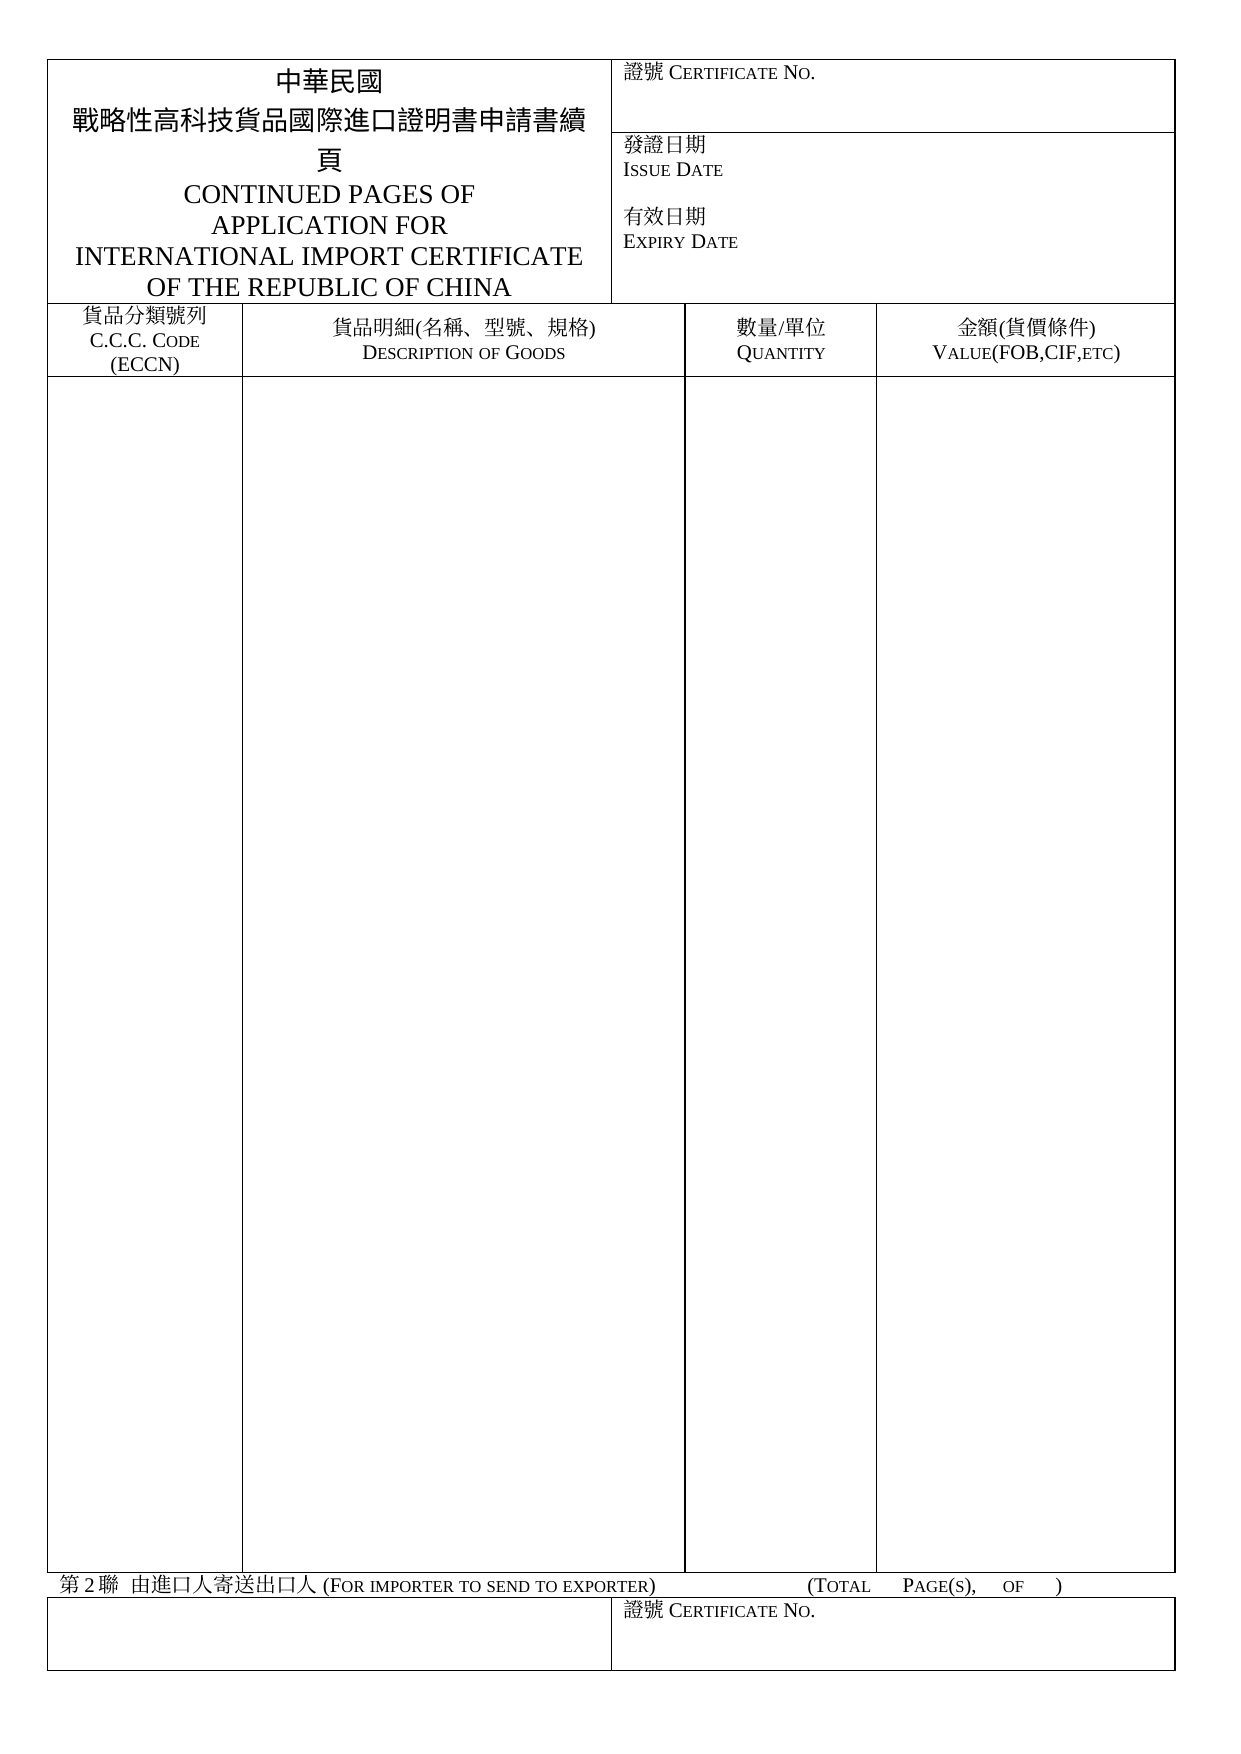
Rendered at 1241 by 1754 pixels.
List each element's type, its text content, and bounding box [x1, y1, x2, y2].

table_cell 金額(貨價條件) Value(FOB,CIF,etc) [877, 304, 1174, 376]
table_cell [48, 377, 242, 1572]
table_header [48, 1598, 611, 1670]
table_header 中華民國 戰略性高科技貨品國際進口證明書申請書續頁 CONTINUED PAGES OF APPLICATION FOR INTERNATIONAL IMPORT CERTIFICATE OF THE REPUBLIC OF CHINA [48, 60, 611, 302]
table_header 證號Certificate No. [612, 60, 1174, 132]
table_cell [243, 377, 684, 1572]
table_cell [686, 377, 876, 1572]
table_cell 發證日期 Issue Date 有效日期 Expiry Date [612, 133, 1174, 302]
table_cell 數量/單位 Quantity [686, 304, 876, 376]
table_header 證號Certificate No. [612, 1598, 1174, 1670]
text 第2聯 由進口人寄送出口人 (For importer to send to exporter) (Total Page(s), of ) [59, 1573, 1181, 1597]
table_cell [877, 377, 1174, 1572]
table_cell 貨品分類號列 C.C.C. Code (ECCN) [48, 304, 242, 376]
table_cell 貨品明細(名稱、型號、規格) Description of Goods [243, 304, 684, 376]
